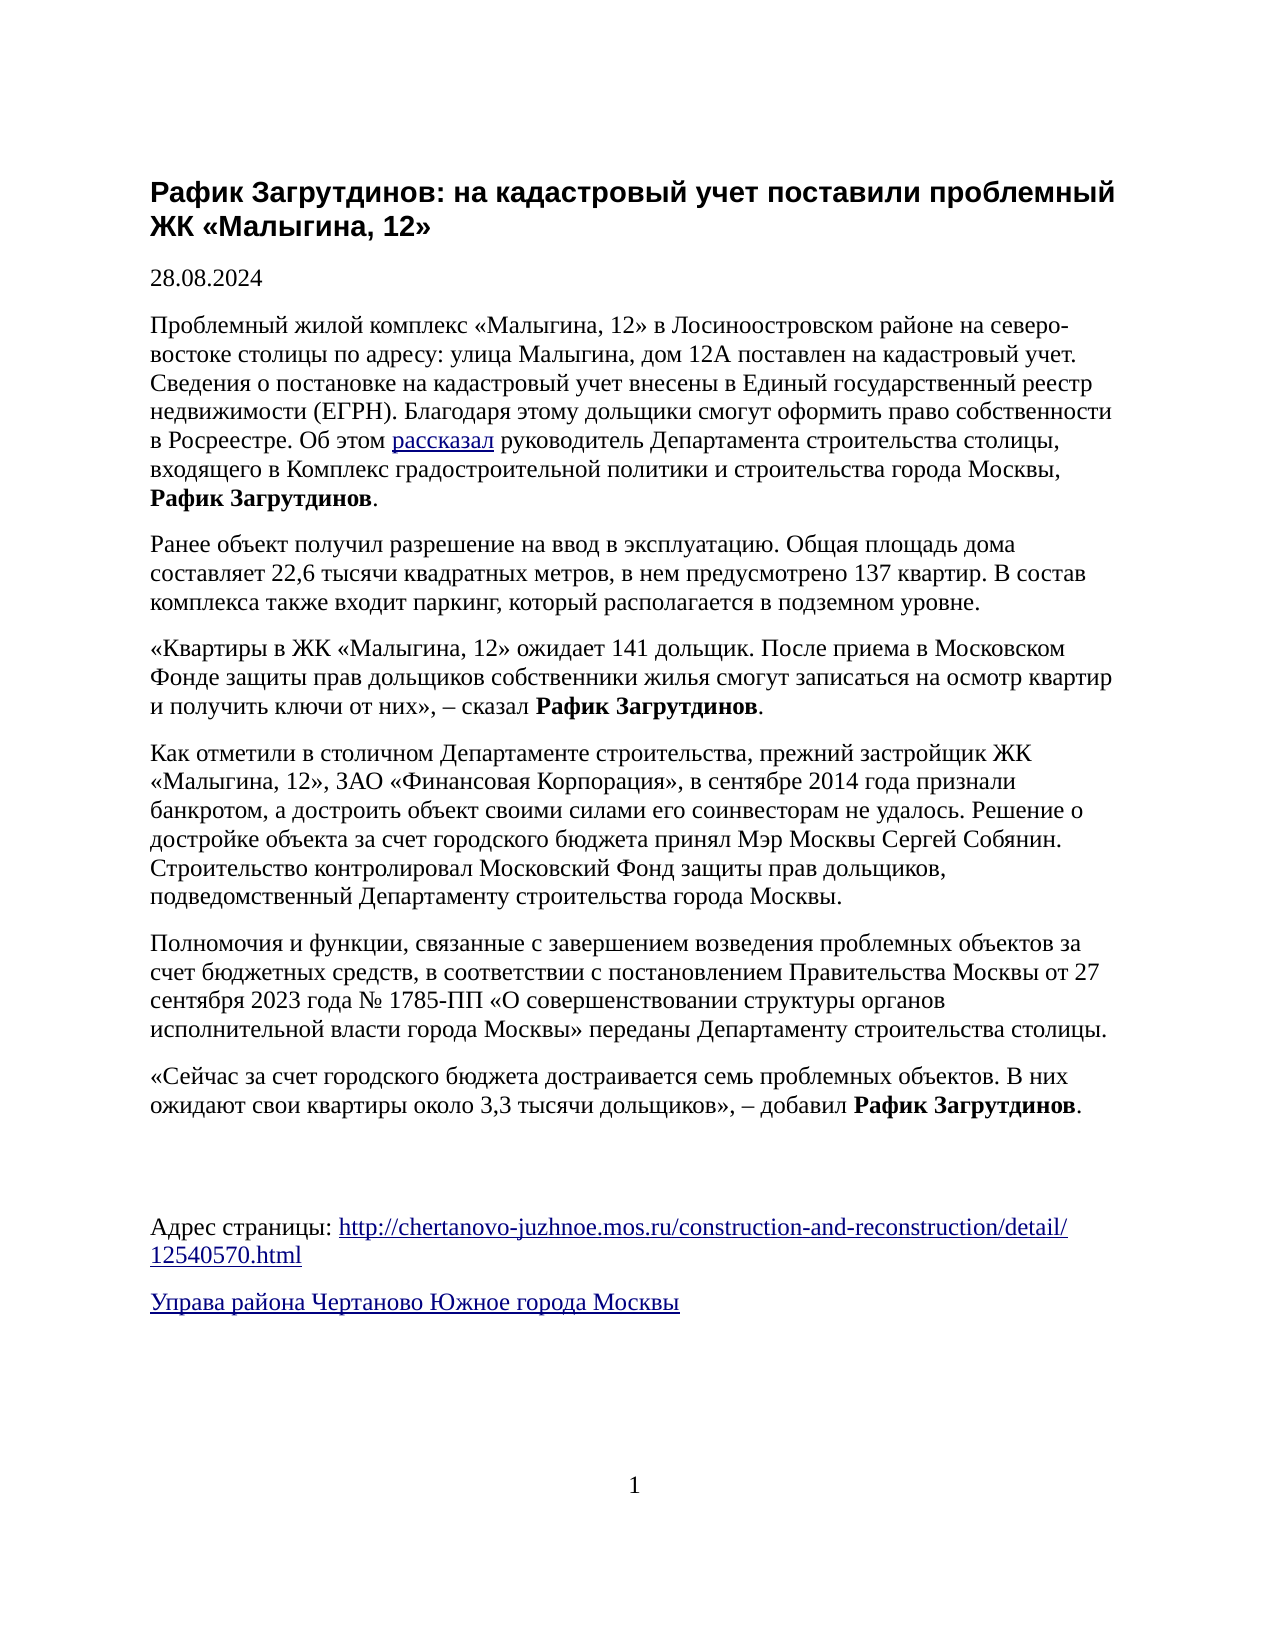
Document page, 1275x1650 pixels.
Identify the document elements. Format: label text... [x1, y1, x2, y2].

text Управа района Чертаново Южное города Москвы [150, 1287, 1125, 1316]
text Полномочия и функции, связанные с завершением возведения проблемных объектов за счет бюджетных средств, в соответствии с постановлением Правительства Москвы от 27 сентября 2023 года № 1785-ПП «О совершенствовании структуры органов исполнительной власти города Москвы» переданы Департаменту строительства столицы. [150, 928, 1125, 1043]
text «Квартиры в ЖК «Малыгина, 12» ожидает 141 дольщик. После приема в Московском Фонде защиты прав дольщиков собственники жилья смогут записаться на осмотр квартир и получить ключи от них», – сказал Рафик Загрутдинов. [150, 633, 1125, 720]
subtitle Рафик Загрутдинов: на кадастровый учет поставили проблемный ЖК «Малыгина, 12» [150, 175, 1125, 242]
text Адрес страницы: http://chertanovo-juzhnoe.mos.ru/construction-and-reconstruction/detail/12540570.html [150, 1212, 1125, 1269]
text «Сейчас за счет городского бюджета достраивается семь проблемных объектов. В них ожидают свои квартиры около 3,3 тысячи дольщиков», – добавил Рафик Загрутдинов. [150, 1061, 1125, 1118]
text 28.08.2024 [150, 263, 1125, 292]
text Ранее объект получил разрешение на ввод в эксплуатацию. Общая площадь дома составляет 22,6 тысячи квадратных метров, в нем предусмотрено 137 квартир. В состав комплекса также входит паркинг, который располагается в подземном уровне. [150, 529, 1125, 616]
text Проблемный жилой комплекс «Малыгина, 12» в Лосиноостровском районе на северо-востоке столицы по адресу: улица Малыгина, дом 12А поставлен на кадастровый учет. Сведения о постановке на кадастровый учет внесены в Единый государственный реестр недвижимости (ЕГРН). Благодаря этому дольщики смогут оформить право собственности в Росреестре. Об этом рассказал руководитель Департамента строительства столицы, входящего в Комплекс градостроительной политики и строительства города Москвы, Рафик Загрутдинов. [150, 310, 1125, 511]
text Как отметили в столичном Департаменте строительства, прежний застройщик ЖК «Малыгина, 12», ЗАО «Финансовая Корпорация», в сентябре 2014 года признали банкротом, а достроить объект своими силами его соинвесторам не удалось. Решение о достройке объекта за счет городского бюджета принял Мэр Москвы Сергей Собянин. Строительство контролировал Московский Фонд защиты прав дольщиков, подведомственный Департаменту строительства города Москвы. [150, 738, 1125, 910]
